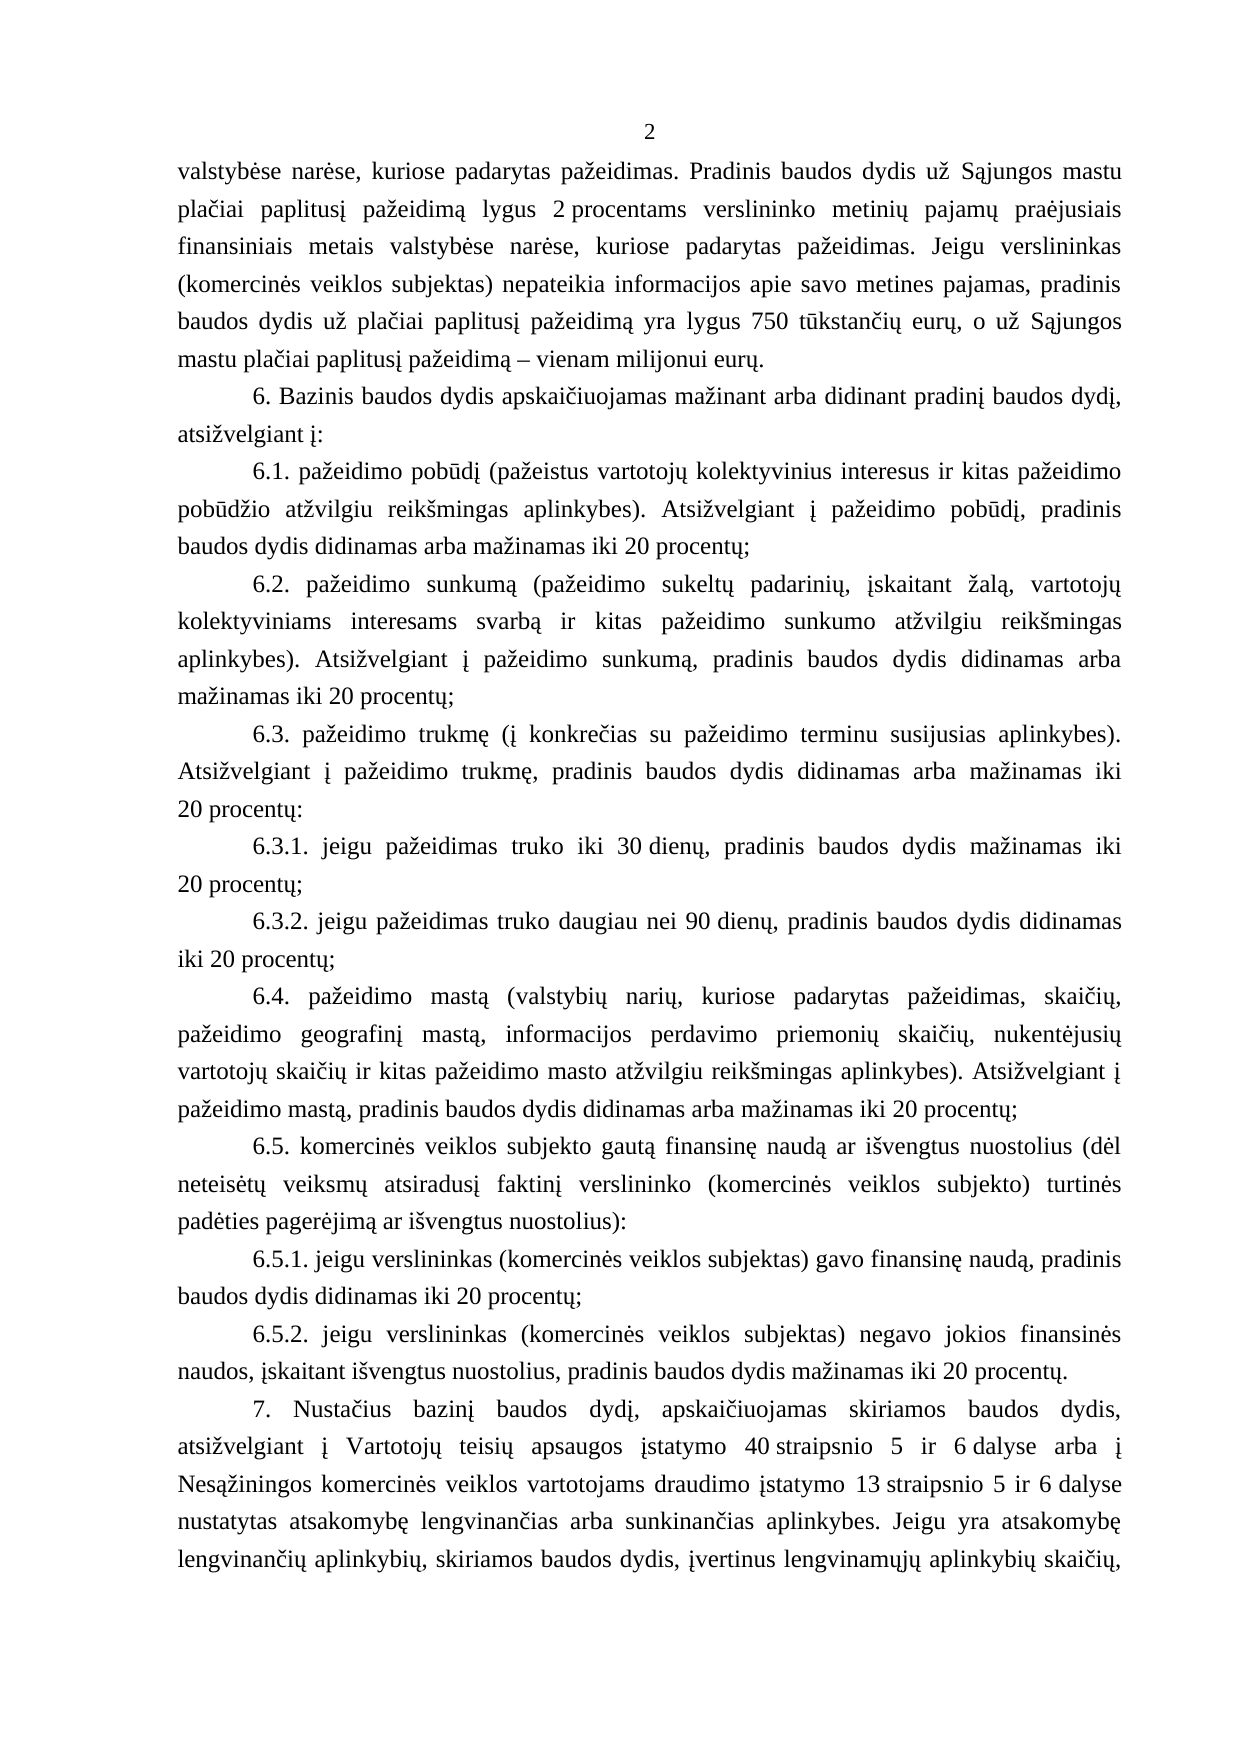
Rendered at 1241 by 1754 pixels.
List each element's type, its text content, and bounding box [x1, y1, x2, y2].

text 6.3.2. jeigu pažeidimas truko daugiau nei 90 dienų, pradinis baudos dydis didinamas iki 20 procentų; [177, 898, 1122, 973]
text 7. Nustačius bazinį baudos dydį, apskaičiuojamas skiriamos baudos dydis, atsižvelgiant į Vartotojų teisių apsaugos įstatymo 40 straipsnio 5 ir 6 dalyse arba į Nesąžiningos komercinės veiklos vartotojams draudimo įstatymo 13 straipsnio 5 ir 6 dalyse nustatytas atsakomybę lengvinančias arba sunkinančias aplinkybes. Jeigu yra atsakomybę lengvinančių aplinkybių, skiriamos baudos dydis, įvertinus lengvinamųjų aplinkybių skaičių, [177, 1385, 1122, 1573]
text 6.4. pažeidimo mastą (valstybių narių, kuriose padarytas pažeidimas, skaičių, pažeidimo geografinį mastą, informacijos perdavimo priemonių skaičių, nukentėjusių vartotojų skaičių ir kitas pažeidimo masto atžvilgiu reikšmingas aplinkybes). Atsižvelgiant į pažeidimo mastą, pradinis baudos dydis didinamas arba mažinamas iki 20 procentų; [177, 973, 1122, 1123]
text valstybėse narėse, kuriose padarytas pažeidimas. Pradinis baudos dydis už Sąjungos mastu plačiai paplitusį pažeidimą lygus 2 procentams verslininko metinių pajamų praėjusiais finansiniais metais valstybėse narėse, kuriose padarytas pažeidimas. Jeigu verslininkas (komercinės veiklos subjektas) nepateikia informacijos apie savo metines pajamas, pradinis baudos dydis už plačiai paplitusį pažeidimą yra lygus 750 tūkstančių eurų, o už Sąjungos mastu plačiai paplitusį pažeidimą – vienam milijonui eurų. [177, 148, 1122, 373]
text 6.2. pažeidimo sunkumą (pažeidimo sukeltų padarinių, įskaitant žalą, vartotojų kolektyviniams interesams svarbą ir kitas pažeidimo sunkumo atžvilgiu reikšmingas aplinkybes). Atsižvelgiant į pažeidimo sunkumą, pradinis baudos dydis didinamas arba mažinamas iki 20 procentų; [177, 560, 1122, 710]
text 6. Bazinis baudos dydis apskaičiuojamas mažinant arba didinant pradinį baudos dydį, atsižvelgiant į: [177, 373, 1122, 448]
text 6.5.1. jeigu verslininkas (komercinės veiklos subjektas) gavo finansinę naudą, pradinis baudos dydis didinamas iki 20 procentų; [177, 1235, 1122, 1310]
text 6.5. komercinės veiklos subjekto gautą finansinę naudą ar išvengtus nuostolius (dėl neteisėtų veiksmų atsiradusį faktinį verslininko (komercinės veiklos subjekto) turtinės padėties pagerėjimą ar išvengtus nuostolius): [177, 1123, 1122, 1235]
text 6.1. pažeidimo pobūdį (pažeistus vartotojų kolektyvinius interesus ir kitas pažeidimo pobūdžio atžvilgiu reikšmingas aplinkybes). Atsižvelgiant į pažeidimo pobūdį, pradinis baudos dydis didinamas arba mažinamas iki 20 procentų; [177, 448, 1122, 560]
text 6.5.2. jeigu verslininkas (komercinės veiklos subjektas) negavo jokios finansinės naudos, įskaitant išvengtus nuostolius, pradinis baudos dydis mažinamas iki 20 procentų. [177, 1310, 1122, 1385]
text 6.3. pažeidimo trukmę (į konkrečias su pažeidimo terminu susijusias aplinkybes). Atsižvelgiant į pažeidimo trukmę, pradinis baudos dydis didinamas arba mažinamas iki 20 procentų: [177, 710, 1122, 823]
text 6.3.1. jeigu pažeidimas truko iki 30 dienų, pradinis baudos dydis mažinamas iki 20 procentų; [177, 823, 1122, 898]
